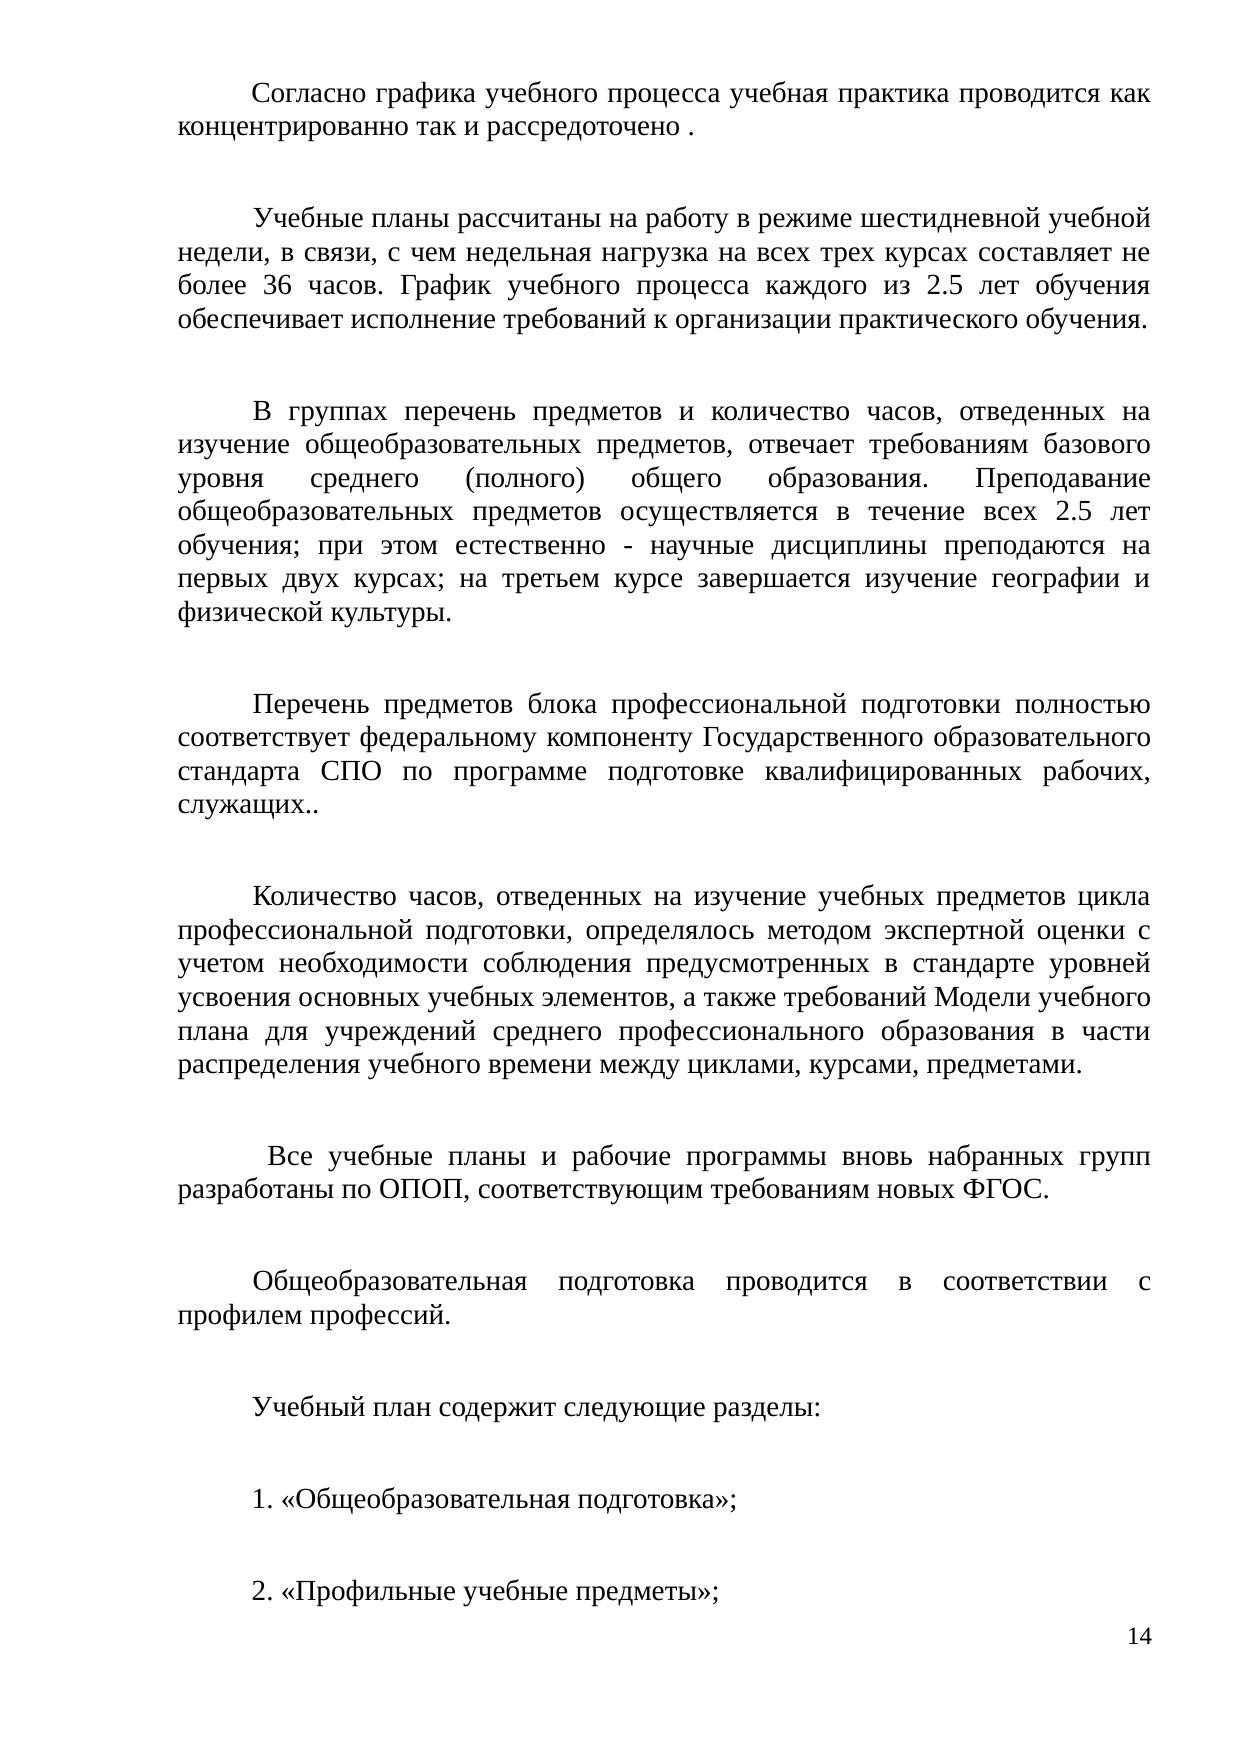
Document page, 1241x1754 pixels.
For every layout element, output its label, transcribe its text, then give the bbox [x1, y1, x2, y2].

text Согласно графика учебного процесса учебная практика проводится как концентрированно так и рассредоточено . [177, 75, 1152, 142]
text Количество часов, отведенных на изучение учебных предметов цикла профессиональной подготовки, определялось методом экспертной оценки с учетом необходимости соблюдения предусмотренных в стандарте уровней усвоения основных учебных элементов, а также требований Модели учебного плана для учреждений среднего профессионального образования в части распределения учебного времени между циклами, курсами, предметами. [177, 878, 1152, 1080]
text Учебный план содержит следующие разделы: [177, 1389, 1152, 1422]
text Общеобразовательная подготовка проводится в соответствии с профилем профессий. [177, 1263, 1152, 1331]
text 1. «Общеобразовательная подготовка»; [177, 1481, 1152, 1514]
text Учебные планы рассчитаны на работу в режиме шестидневной учебной недели, в связи, с чем недельная нагрузка на всех трех курсах составляет не более 36 часов. График учебного процесса каждого из 2.5 лет обучения обеспечивает исполнение требований к организации практического обучения. [177, 200, 1152, 334]
text В группах перечень предметов и количество часов, отведенных на изучение общеобразовательных предметов, отвечает требованиям базового уровня среднего (полного) общего образования. Преподавание общеобразовательных предметов осуществляется в течение всех 2.5 лет обучения; при этом естественно - научные дисциплины преподаются на первых двух курсах; на третьем курсе завершается изучение географии и физической культуры. [177, 393, 1152, 628]
text Все учебные планы и рабочие программы вновь набранных групп разработаны по ОПОП, соответствующим требованиям новых ФГОС. [177, 1138, 1152, 1205]
text Перечень предметов блока профессиональной подготовки полностью соответствует федеральному компоненту Государственного образовательного стандарта СПО по программе подготовке квалифицированных рабочих, служащих.. [177, 686, 1152, 820]
text 2. «Профильные учебные предметы»; [177, 1573, 1152, 1606]
